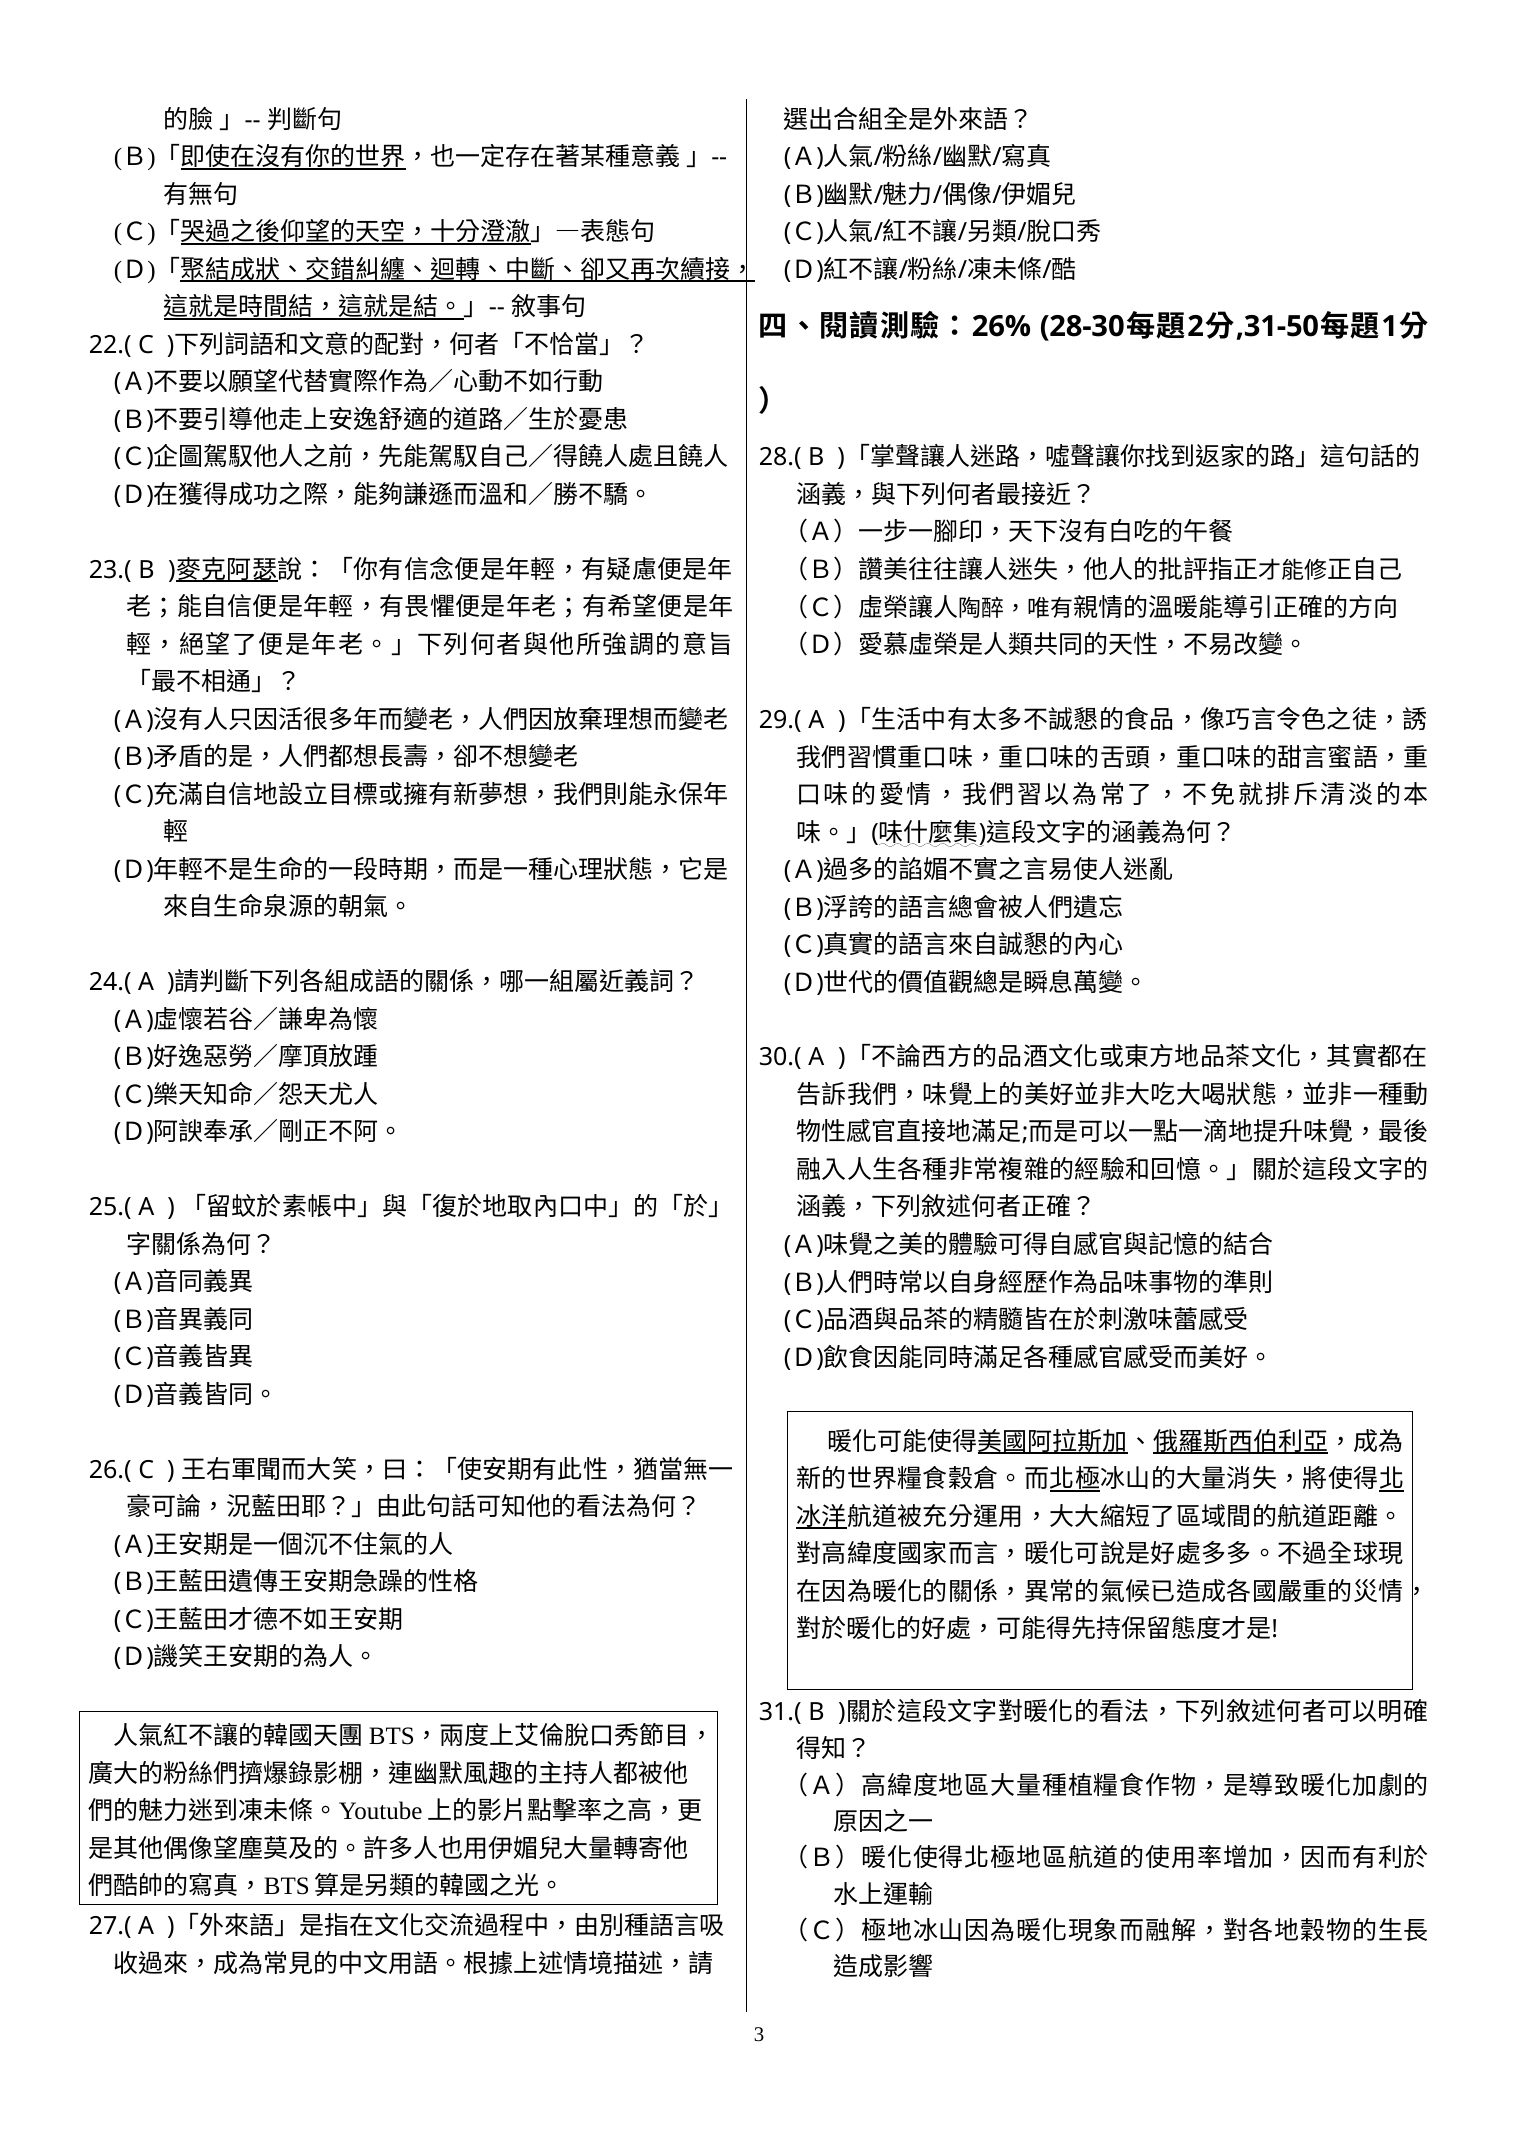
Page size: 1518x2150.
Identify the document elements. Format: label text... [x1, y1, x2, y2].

text (Ａ)沒有人只因活很多年而變老，人們因放棄理想而變老 [114, 699, 734, 736]
text (Ｃ)企圖駕馭他人之前，先能駕馭自己／得饒人處且饒人 [114, 436, 734, 474]
text (Ｂ)幽默/魅力/偶像/伊媚兒 [783, 174, 1429, 211]
text 22.( C )下列詞語和文意的配對，何者「不恰當」？ [89, 324, 734, 361]
text (Ｂ)好逸惡勞／摩頂放踵 [114, 1036, 734, 1074]
text (Ｂ)不要引導他走上安逸舒適的道路／生於憂患 [114, 399, 734, 436]
text (Ａ)味覺之美的體驗可得自感官與記憶的結合 [784, 1224, 1429, 1261]
text 25.( A ) 「留蚊於素帳中」與「復於地取內口中」的「於」字關係為何？ [89, 1186, 734, 1261]
text (Ｃ)真實的語言來自誠懇的內心 [784, 924, 1429, 961]
text 選出合組全是外來語？ [759, 99, 1429, 136]
text (Ｂ)「即使在沒有你的世界，也一定存在著某種意義 」-- 有無句 [114, 136, 734, 211]
text 31.( B )關於這段文字對暖化的看法，下列敘述何者可以明確得知？ [759, 1690, 1429, 1765]
text 29.( A )「生活中有太多不誠懇的食品，像巧言令色之徒，誘我們習慣重口味，重口味的舌頭，重口味的甜言蜜語，重口味的愛情，我們習以為常了，不免就排斥清淡的本味。」(味什麼集)這段文字的涵義為何？ [759, 699, 1429, 849]
text （Ｂ）讚美往往讓人迷失，他人的批評指正才能修正自己 [784, 549, 1429, 586]
text 23.( B )麥克阿瑟說：「你有信念便是年輕，有疑慮便是年老；能自信便是年輕，有畏懼便是年老；有希望便是年輕，絕望了便是年老。」下列何者與他所強調的意旨「最不相通」？ [89, 549, 734, 699]
text 24.( A )請判斷下列各組成語的關係，哪一組屬近義詞？ [89, 961, 734, 999]
text (Ｄ)世代的價值觀總是瞬息萬變。 [784, 961, 1429, 999]
text （Ｂ）暖化使得北極地區航道的使用率增加，因而有利於水上運輸 [784, 1838, 1429, 1910]
text (Ｃ)人氣/紅不讓/另類/脫口秀 [783, 211, 1429, 249]
text (Ｂ)人們時常以自身經歷作為品味事物的準則 [784, 1261, 1429, 1299]
text 28.( B )「掌聲讓人迷路，噓聲讓你找到返家的路」這句話的涵義，與下列何者最接近？ [759, 436, 1429, 511]
text (Ａ)過多的諂媚不實之言易使人迷亂 [784, 849, 1429, 886]
text (Ｂ)音異義同 [114, 1299, 734, 1336]
text （Ａ）一步一腳印，天下沒有白吃的午餐 [784, 511, 1429, 549]
text (Ｃ)品酒與品茶的精髓皆在於刺激味蕾感受 [784, 1299, 1429, 1336]
text (Ｃ)王藍田才德不如王安期 [114, 1599, 734, 1636]
text （Ｃ）極地冰山因為暖化現象而融解，對各地穀物的生長造成影響 [784, 1910, 1429, 1983]
text (Ａ)不要以願望代替實際作為／心動不如行動 [114, 361, 734, 399]
text (Ｃ)樂天知命／怨天尤人 [114, 1074, 734, 1111]
text (Ａ)音同義異 [114, 1261, 734, 1299]
text (Ｄ)年輕不是生命的一段時期，而是一種心理狀態，它是來自生命泉源的朝氣。 [114, 849, 734, 924]
text 暖化可能使得美國阿拉斯加、俄羅斯西伯利亞，成為新的世界糧食穀倉。而北極冰山的大量消失，將使得北冰洋航道被充分運用，大大縮短了區域間的航道距離。對高緯度國家而言，暖化可說是好處多多。不過全球現在因為暖化的關係，異常的氣候已造成各國嚴重的災情，對於暖化的好處，可能得先持保留態度才是! [788, 1412, 1412, 1646]
text 四、閱讀測驗：26% (28-30每題2分,31-50每題1分） [759, 286, 1429, 436]
text (Ｄ)「聚結成狀、交錯糾纏、迴轉、中斷、卻又再次續接，這就是時間結，這就是結。」-- 敘事句 [114, 249, 734, 324]
text (Ｃ)「哭過之後仰望的天空，十分澄澈」—表態句 [114, 211, 734, 249]
text (Ａ)虛懷若谷／謙卑為懷 [114, 999, 734, 1036]
text (Ｃ)音義皆異 [114, 1336, 734, 1374]
text 30.( A )「不論西方的品酒文化或東方地品茶文化，其實都在告訴我們，味覺上的美好並非大吃大喝狀態，並非一種動物性感官直接地滿足;而是可以一點一滴地提升味覺，最後融入人生各種非常複雜的經驗和回憶。」關於這段文字的涵義，下列敘述何者正確？ [759, 1036, 1429, 1224]
text (Ｄ)音義皆同。 [114, 1374, 734, 1411]
text (Ｄ)譏笑王安期的為人。 [114, 1636, 734, 1674]
text 人氣紅不讓的韓國天團BTS，兩度上艾倫脫口秀節目，廣大的粉絲們擠爆錄影棚，連幽默風趣的主持人都被他們的魅力迷到凍未條。Youtube上的影片點擊率之高，更是其他偶像望塵莫及的。許多人也用伊媚兒大量轉寄他們酷帥的寫真，BTS算是另類的韓國之光。 [80, 1712, 717, 1904]
text (Ｂ)王藍田遺傳王安期急躁的性格 [114, 1561, 734, 1599]
text （Ｃ）虛榮讓人陶醉，唯有親情的溫暖能導引正確的方向 [784, 586, 1429, 624]
text (Ｄ)阿諛奉承／剛正不阿。 [114, 1111, 734, 1149]
text (Ａ)王安期是一個沉不住氣的人 [114, 1524, 734, 1561]
text （Ｄ）愛慕虛榮是人類共同的天性，不易改變。 [784, 624, 1429, 661]
text 27.( A )「外來語」是指在文化交流過程中，由別種語言吸收過來，成為常見的中文用語。根據上述情境描述，請 [89, 1905, 734, 1980]
text (Ｄ)飲食因能同時滿足各種感官感受而美好。 [784, 1336, 1429, 1374]
text (Ｂ)矛盾的是，人們都想長壽，卻不想變老 [114, 736, 734, 774]
text 的臉 」-- 判斷句 [114, 99, 734, 136]
text 26.( C ) 王右軍聞而大笑，曰：「使安期有此性，猶當無一豪可論，況藍田耶？」由此句話可知他的看法為何？ [89, 1449, 734, 1524]
text (Ｄ)在獲得成功之際，能夠謙遜而溫和／勝不驕。 [114, 474, 734, 511]
text (Ｃ)充滿自信地設立目標或擁有新夢想，我們則能永保年輕 [114, 774, 734, 849]
text （Ａ）高緯度地區大量種植糧食作物，是導致暖化加劇的原因之一 [784, 1765, 1429, 1838]
text (Ｂ)浮誇的語言總會被人們遺忘 [784, 886, 1429, 924]
text (Ａ)人氣/粉絲/幽默/寫真 [783, 136, 1429, 174]
text (Ｄ)紅不讓/粉絲/凍未條/酷 [783, 249, 1429, 286]
